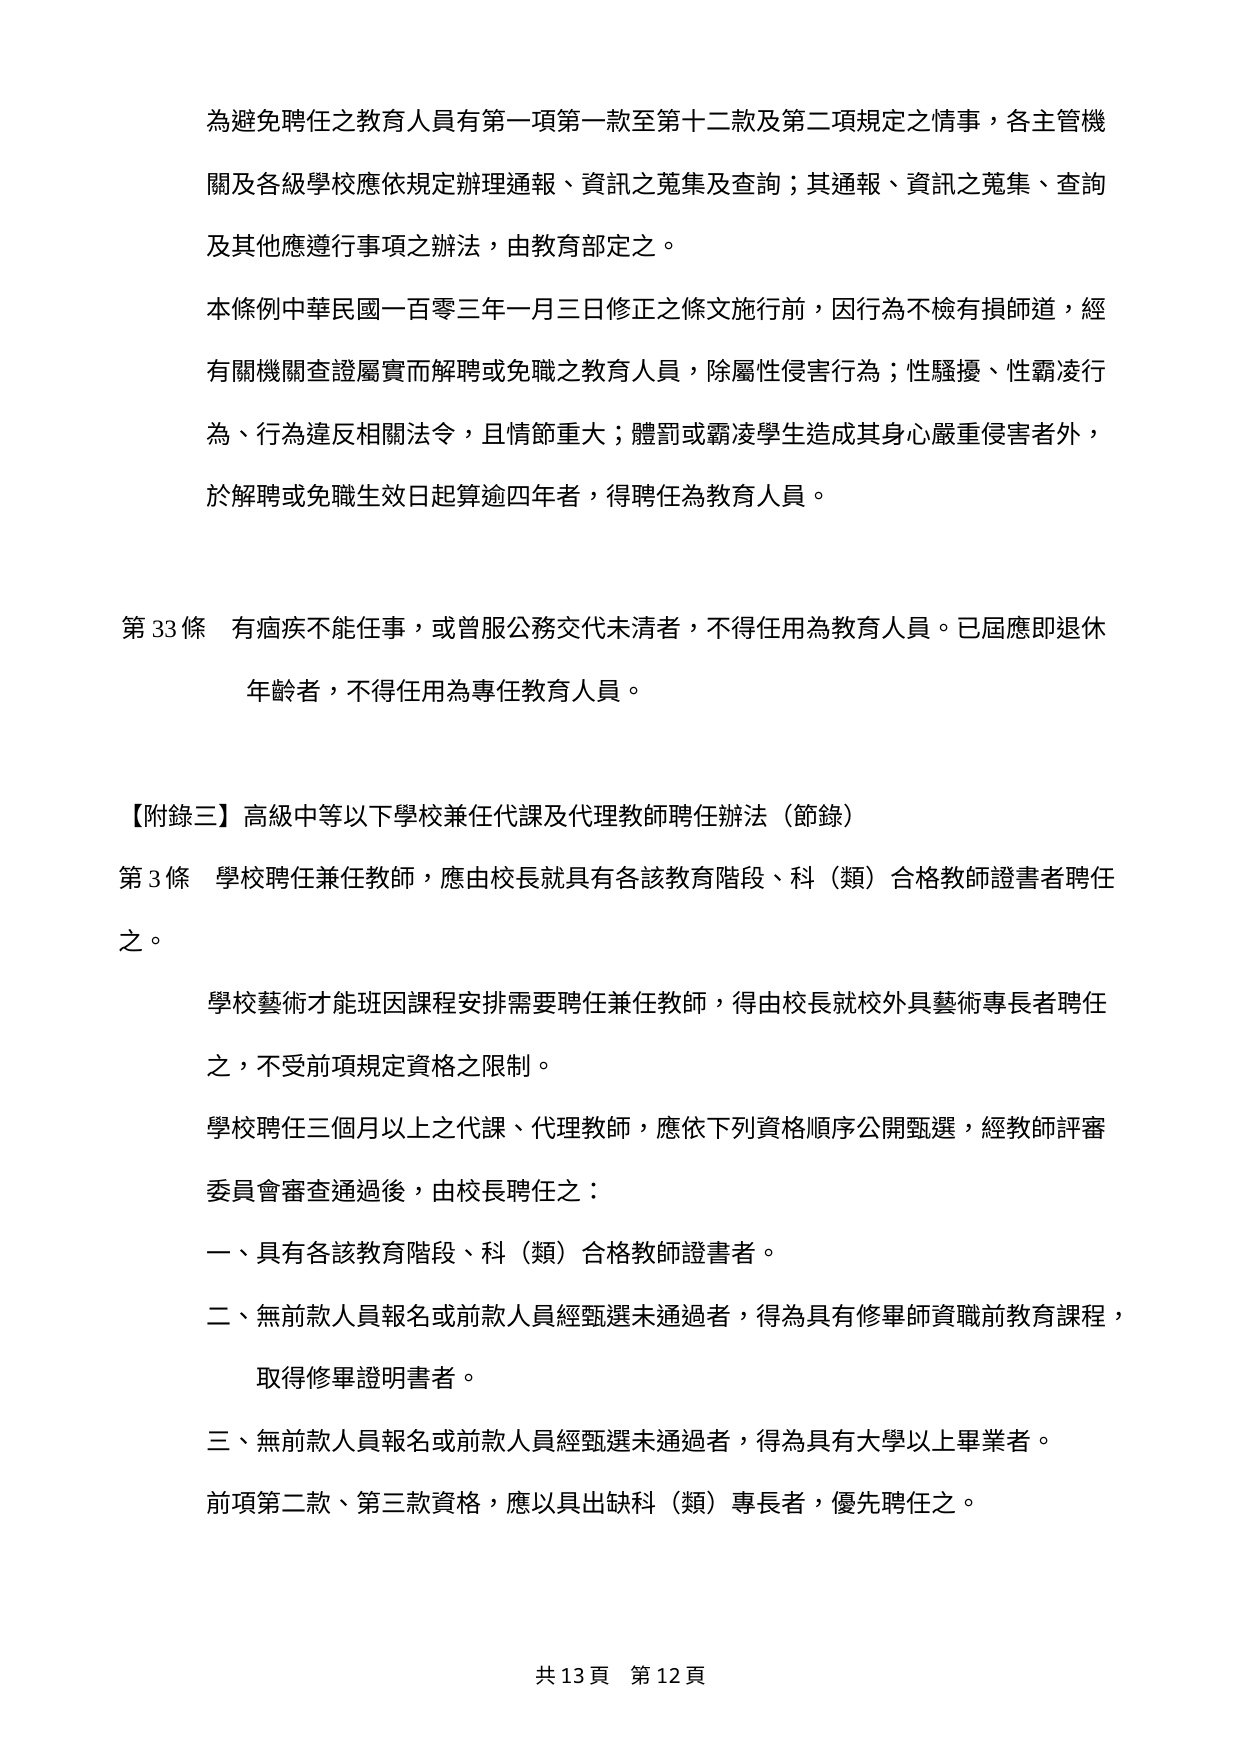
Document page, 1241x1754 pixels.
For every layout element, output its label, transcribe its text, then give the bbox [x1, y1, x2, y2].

text 學校聘任三個月以上之代課、代理教師，應依下列資格順序公開甄選，經教師評審委員會審查通過後，由校長聘任之： [207, 1085, 1122, 1210]
text 本條例中華民國一百零三年一月三日修正之條文施行前，因行為不檢有損師道，經有關機關查證屬實而解聘或免職之教育人員，除屬性侵害行為；性騷擾、性霸凌行為、行為違反相關法令，且情節重大；體罰或霸凌學生造成其身心嚴重侵害者外，於解聘或免職生效日起算逾四年者，得聘任為教育人員。 [207, 266, 1122, 516]
text 二、無前款人員報名或前款人員經甄選未通過者，得為具有修畢師資職前教育課程，取得修畢證明書者。 [207, 1272, 1122, 1397]
text 學校藝術才能班因課程安排需要聘任兼任教師，得由校長就校外具藝術專長者聘任之，不受前項規定資格之限制。 [207, 960, 1122, 1085]
text 為避免聘任之教育人員有第一項第一款至第十二款及第二項規定之情事，各主管機關及各級學校應依規定辦理通報、資訊之蒐集及查詢；其通報、資訊之蒐集、查詢及其他應遵行事項之辦法，由教育部定之。 [207, 78, 1122, 266]
text 第33條 有痼疾不能任事，或曾服公務交代未清者，不得任用為教育人員。已屆應即退休年齡者，不得任用為專任教育人員。 [122, 585, 1122, 710]
text 前項第二款、第三款資格，應以具出缺科（類）專長者，優先聘任之。 [207, 1460, 1122, 1522]
text 一、具有各該教育階段、科（類）合格教師證書者。 [207, 1210, 1122, 1272]
text 第3條 學校聘任兼任教師，應由校長就具有各該教育階段、科（類）合格教師證書者聘任之。 [118, 835, 1122, 960]
text 三、無前款人員報名或前款人員經甄選未通過者，得為具有大學以上畢業者。 [207, 1397, 1122, 1460]
text 【附錄三】高級中等以下學校兼任代課及代理教師聘任辦法（節錄） [118, 772, 1122, 835]
